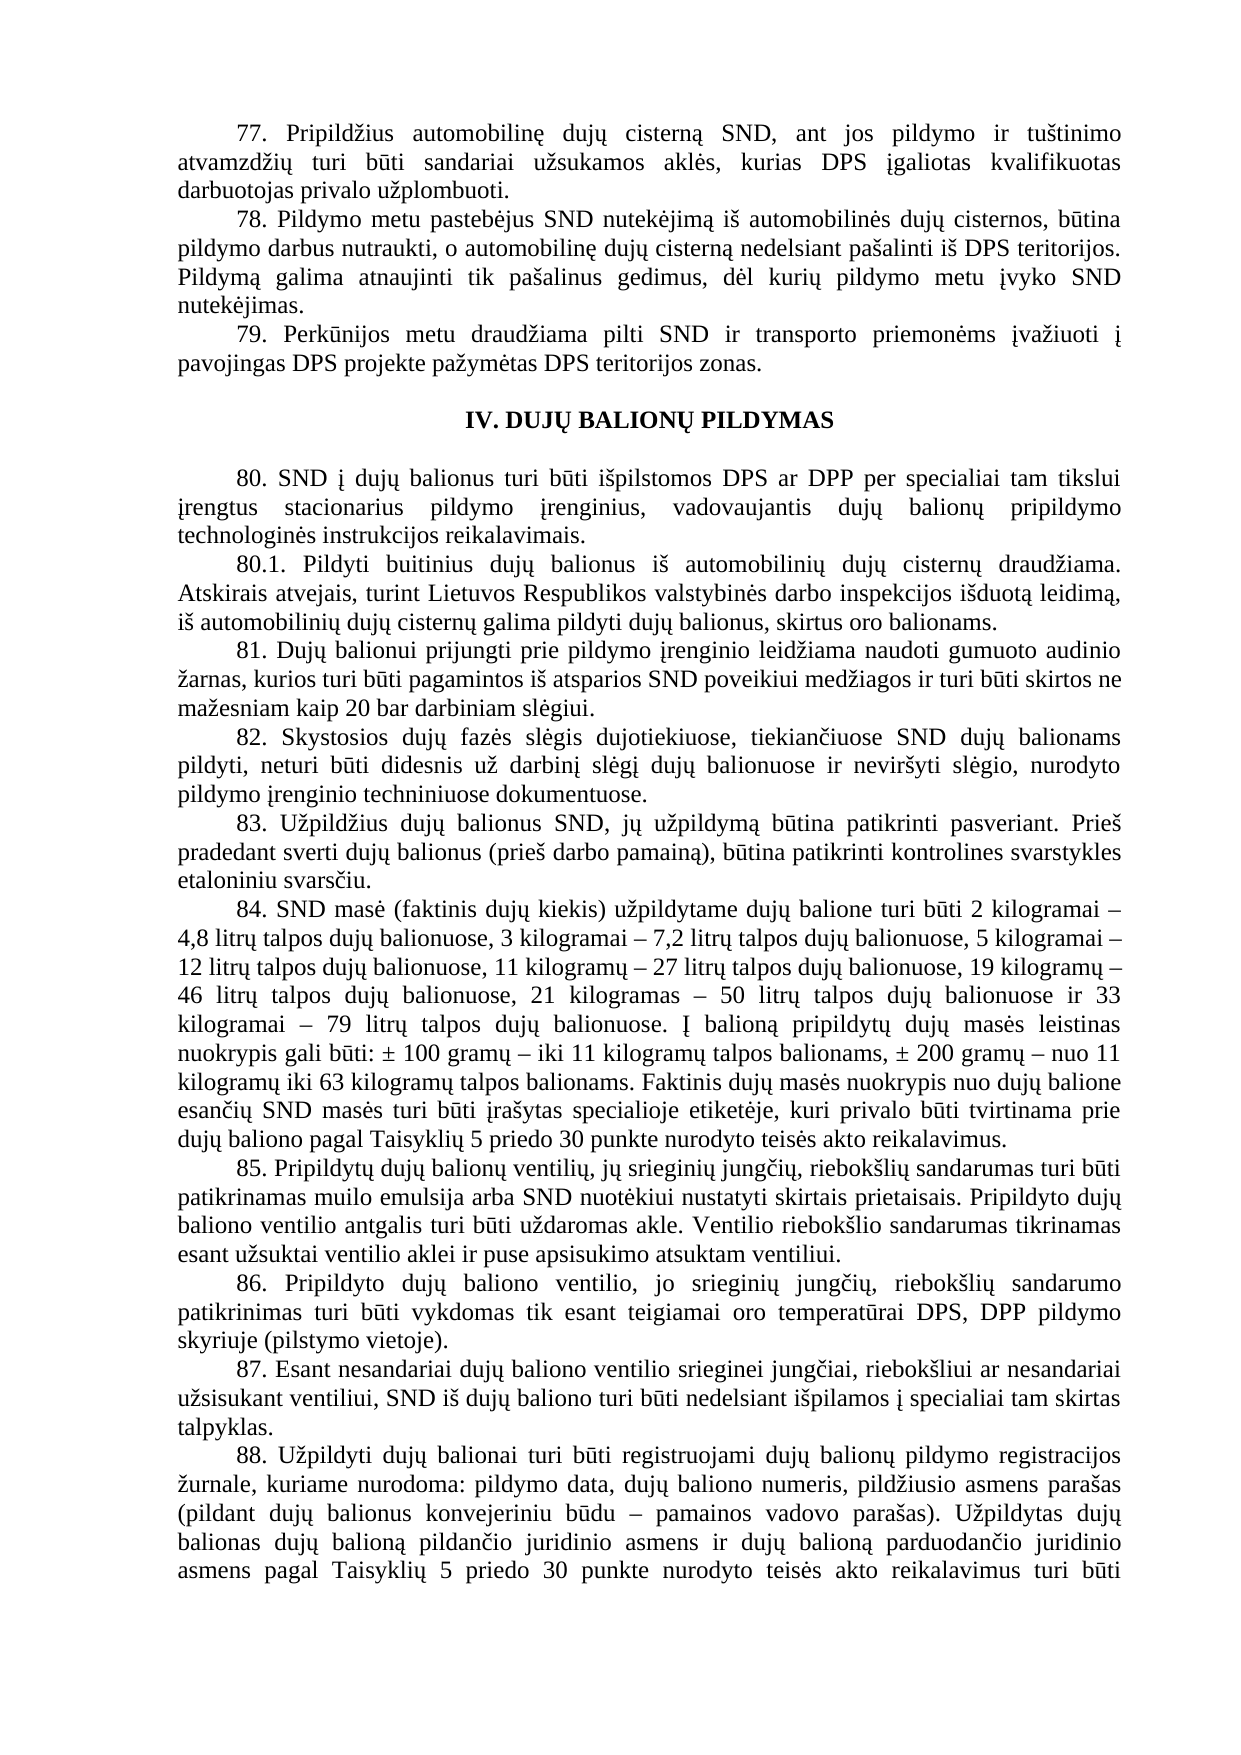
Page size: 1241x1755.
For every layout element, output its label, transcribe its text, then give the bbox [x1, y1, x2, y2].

text 83. Užpildžius dujų balionus SND, jų užpildymą būtina patikrinti pasveriant. Prieš pradedant sverti dujų balionus (prieš darbo pamainą), būtina patikrinti kontrolines svarstykles etaloniniu svarsčiu. [177, 808, 1122, 894]
text 78. Pildymo metu pastebėjus SND nutekėjimą iš automobilinės dujų cisternos, būtina pildymo darbus nutraukti, o automobilinę dujų cisterną nedelsiant pašalinti iš DPS teritorijos. Pildymą galima atnaujinti tik pašalinus gedimus, dėl kurių pildymo metu įvyko SND nutekėjimas. [177, 204, 1122, 319]
text 84. SND masė (faktinis dujų kiekis) užpildytame dujų balione turi būti 2 kilogramai – 4,8 litrų talpos dujų balionuose, 3 kilogramai – 7,2 litrų talpos dujų balionuose, 5 kilogramai – 12 litrų talpos dujų balionuose, 11 kilogramų – 27 litrų talpos dujų balionuose, 19 kilogramų – 46 litrų talpos dujų balionuose, 21 kilogramas – 50 litrų talpos dujų balionuose ir 33 kilogramai – 79 litrų talpos dujų balionuose. Į balioną pripildytų dujų masės leistinas nuokrypis gali būti: ± 100 gramų – iki 11 kilogramų talpos balionams, ± 200 gramų – nuo 11 kilogramų iki 63 kilogramų talpos balionams. Faktinis dujų masės nuokrypis nuo dujų balione esančių SND masės turi būti įrašytas specialioje etiketėje, kuri privalo būti tvirtinama prie dujų baliono pagal Taisyklių 5 priedo 30 punkte nurodyto teisės akto reikalavimus. [177, 894, 1122, 1153]
text 85. Pripildytų dujų balionų ventilių, jų srieginių jungčių, riebokšlių sandarumas turi būti patikrinamas muilo emulsija arba SND nuotėkiui nustatyti skirtais prietaisais. Pripildyto dujų baliono ventilio antgalis turi būti uždaromas akle. Ventilio riebokšlio sandarumas tikrinamas esant užsuktai ventilio aklei ir puse apsisukimo atsuktam ventiliui. [177, 1153, 1122, 1268]
text 80. SND į dujų balionus turi būti išpilstomos DPS ar DPP per specialiai tam tikslui įrengtus stacionarius pildymo įrenginius, vadovaujantis dujų balionų pripildymo technologinės instrukcijos reikalavimais. [177, 463, 1122, 549]
text 80.1. Pildyti buitinius dujų balionus iš automobilinių dujų cisternų draudžiama. Atskirais atvejais, turint Lietuvos Respublikos valstybinės darbo inspekcijos išduotą leidimą, iš automobilinių dujų cisternų galima pildyti dujų balionus, skirtus oro balionams. [177, 549, 1122, 636]
text 87. Esant nesandariai dujų baliono ventilio srieginei jungčiai, riebokšliui ar nesandariai užsisukant ventiliui, SND iš dujų baliono turi būti nedelsiant išpilamos į specialiai tam skirtas talpyklas. [177, 1354, 1122, 1441]
text 79. Perkūnijos metu draudžiama pilti SND ir transporto priemonėms įvažiuoti į pavojingas DPS projekte pažymėtas DPS teritorijos zonas. [177, 319, 1122, 377]
text 81. Dujų balionui prijungti prie pildymo įrenginio leidžiama naudoti gumuoto audinio žarnas, kurios turi būti pagamintos iš atsparios SND poveikiui medžiagos ir turi būti skirtos ne mažesniam kaip 20 bar darbiniam slėgiui. [177, 636, 1122, 722]
text 86. Pripildyto dujų baliono ventilio, jo srieginių jungčių, riebokšlių sandarumo patikrinimas turi būti vykdomas tik esant teigiamai oro temperatūrai DPS, DPP pildymo skyriuje (pilstymo vietoje). [177, 1268, 1122, 1354]
text 82. Skystosios dujų fazės slėgis dujotiekiuose, tiekiančiuose SND dujų balionams pildyti, neturi būti didesnis už darbinį slėgį dujų balionuose ir neviršyti slėgio, nurodyto pildymo įrenginio techniniuose dokumentuose. [177, 722, 1122, 808]
text 88. Užpildyti dujų balionai turi būti registruojami dujų balionų pildymo registracijos žurnale, kuriame nurodoma: pildymo data, dujų baliono numeris, pildžiusio asmens parašas (pildant dujų balionus konvejeriniu būdu – pamainos vadovo parašas). Užpildytas dujų balionas dujų balioną pildančio juridinio asmens ir dujų balioną parduodančio juridinio asmens pagal Taisyklių 5 priedo 30 punkte nurodyto teisės akto reikalavimus turi būti [177, 1441, 1122, 1584]
text 77. Pripildžius automobilinę dujų cisterną SND, ant jos pildymo ir tuštinimo atvamzdžių turi būti sandariai užsukamos aklės, kurias DPS įgaliotas kvalifikuotas darbuotojas privalo užplombuoti. [177, 118, 1122, 204]
text IV. DUJŲ BALIONŲ PILDYMAS [177, 406, 1122, 434]
